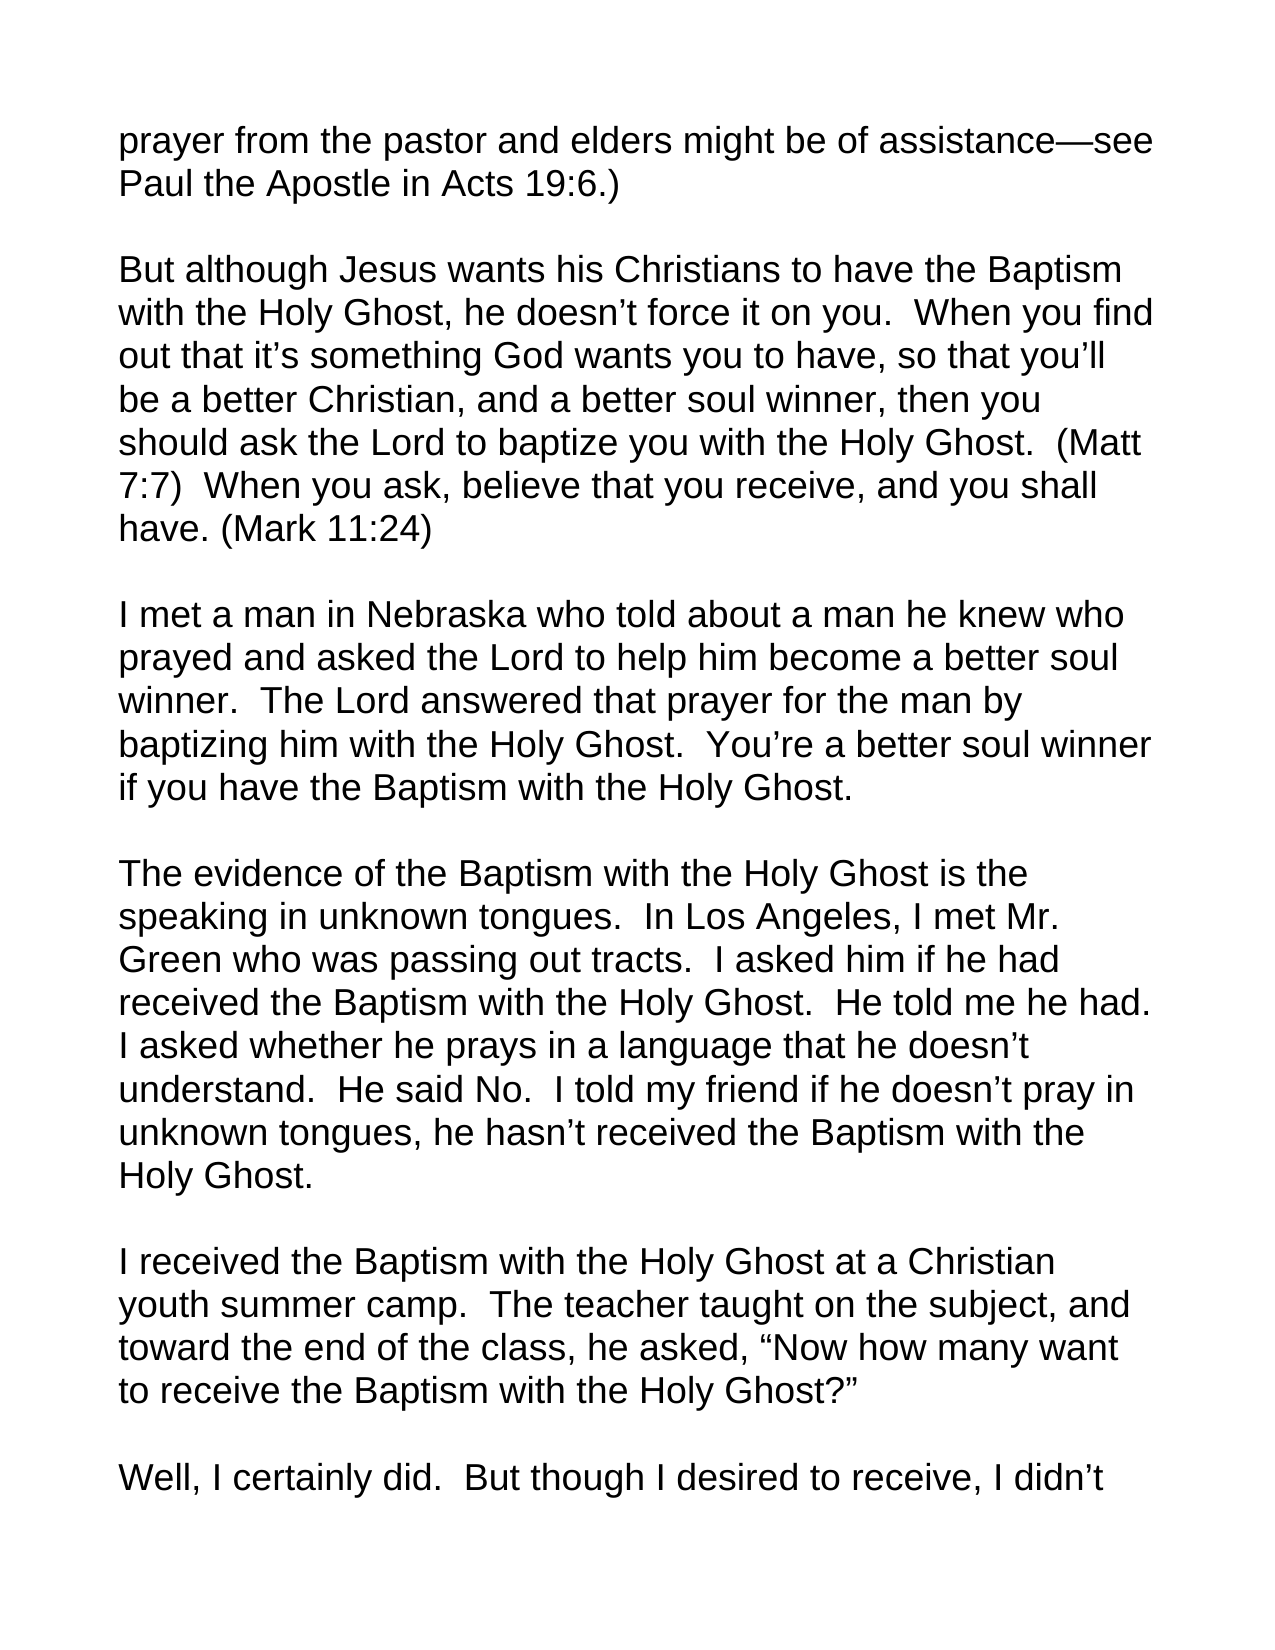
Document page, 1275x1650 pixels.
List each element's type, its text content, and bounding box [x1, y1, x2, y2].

text The evidence of the Baptism with the Holy Ghost is the speaking in unknown tongues. In Los Angeles, I met Mr. Green who was passing out tracts. I asked him if he had received the Baptism with the Holy Ghost. He told me he had. I asked whether he prays in a language that he doesn’t understand. He said No. I told my friend if he doesn’t pray in unknown tongues, he hasn’t received the Baptism with the Holy Ghost. [118, 851, 1157, 1196]
text I received the Baptism with the Holy Ghost at a Christian youth summer camp. The teacher taught on the subject, and toward the end of the class, he asked, “Now how many want to receive the Baptism with the Holy Ghost?” [118, 1239, 1157, 1412]
text prayer from the pastor and elders might be of assistance—see Paul the Apostle in Acts 19:6.) [118, 118, 1157, 204]
text Well, I certainly did. But though I desired to receive, I didn’t [118, 1455, 1157, 1498]
text But although Jesus wants his Christians to have the Baptism with the Holy Ghost, he doesn’t force it on you. When you find out that it’s something God wants you to have, so that you’ll be a better Christian, and a better soul winner, then you should ask the Lord to baptize you with the Holy Ghost. (Matt 7:7) When you ask, believe that you receive, and you shall have. (Mark 11:24) [118, 247, 1157, 549]
text I met a man in Nebraska who told about a man he knew who prayed and asked the Lord to help him become a better soul winner. The Lord answered that prayer for the man by baptizing him with the Holy Ghost. You’re a better soul winner if you have the Baptism with the Holy Ghost. [118, 592, 1157, 808]
